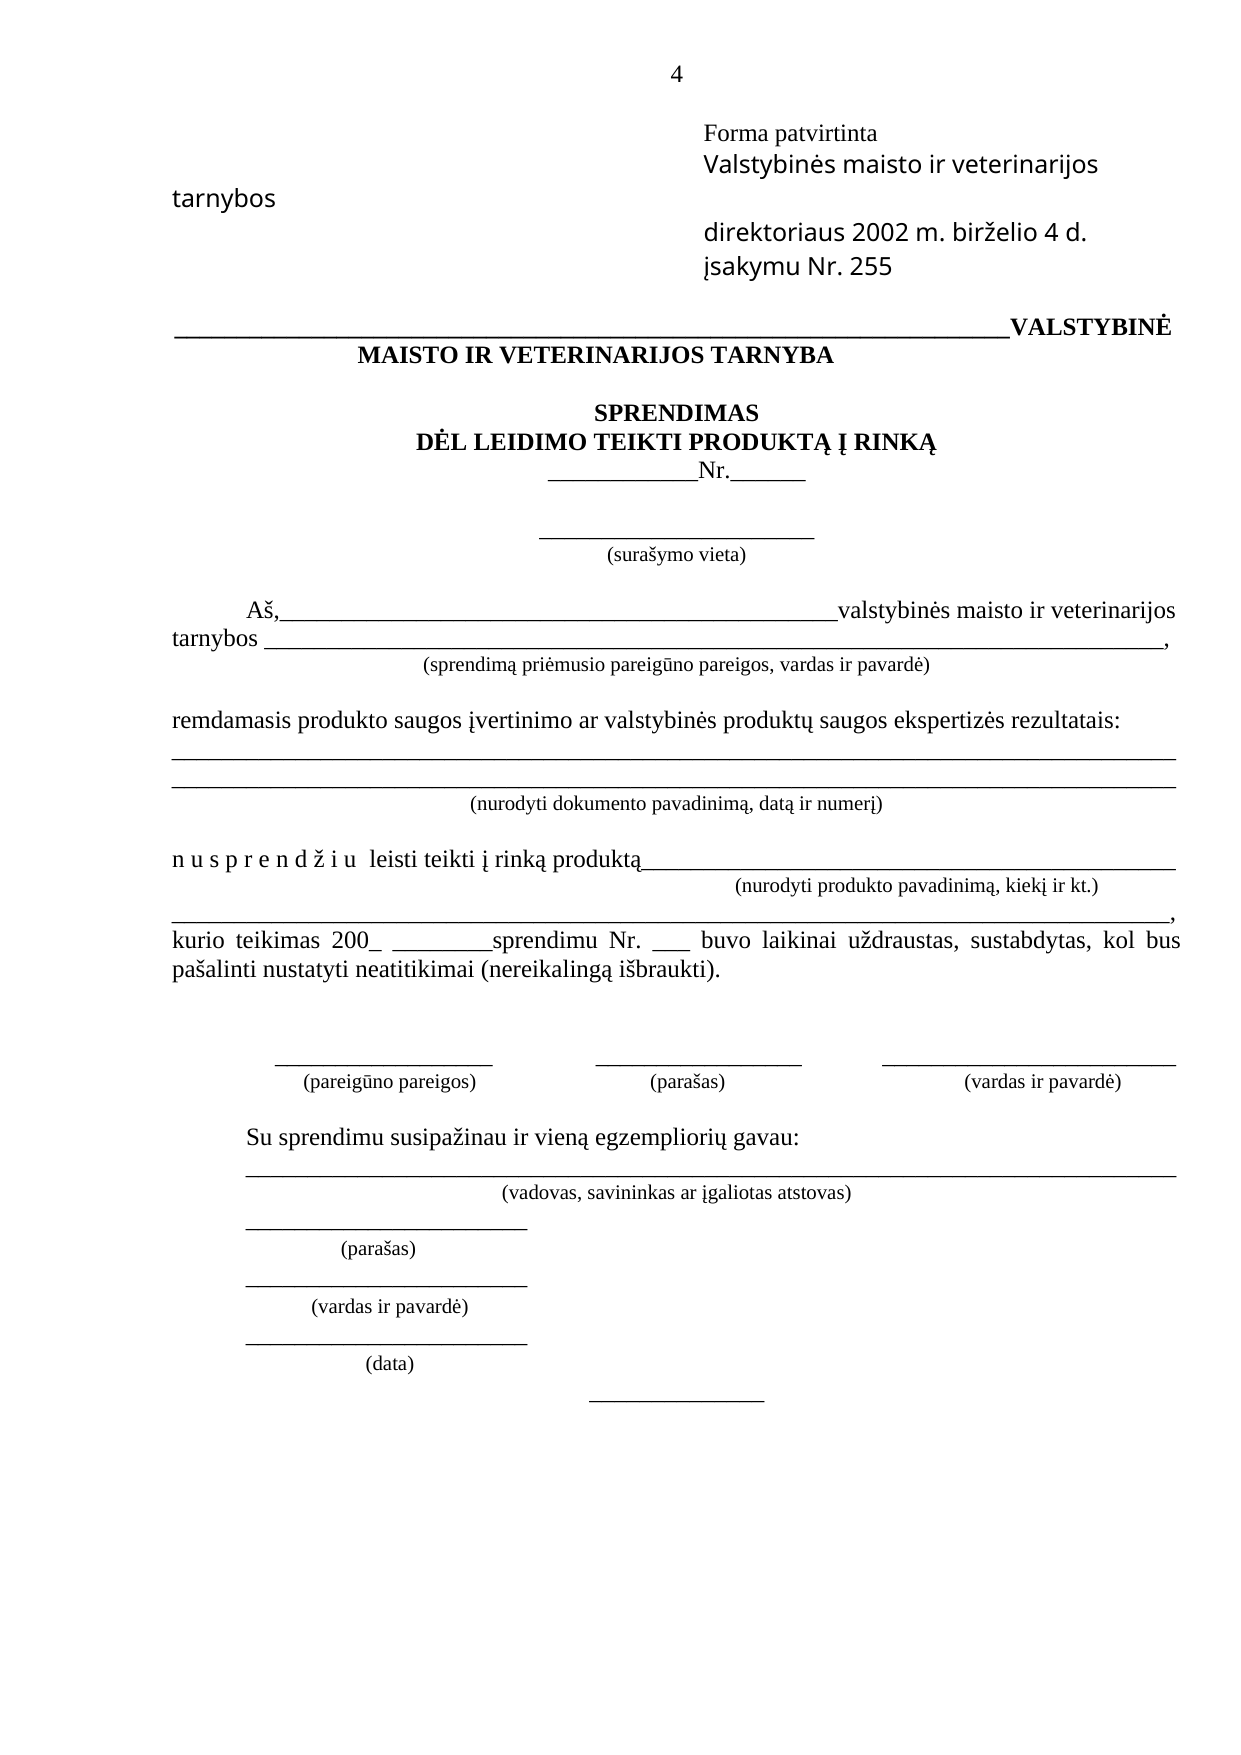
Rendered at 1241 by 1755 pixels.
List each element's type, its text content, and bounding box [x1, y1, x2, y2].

text tarnybos , [172, 623, 1181, 652]
text (surašymo vieta) [172, 542, 1181, 566]
text ______________________ [172, 513, 1181, 542]
text SPRENDIMAS [172, 398, 1181, 427]
text (parašas) [172, 1232, 1181, 1261]
text Aš, valstybinės maisto ir veterinarijos [172, 595, 1181, 623]
text (pareigūno pareigos) (parašas) (vardas ir pavardė) [172, 1069, 1181, 1093]
text (nurodyti produkto pavadinimą, kiekį ir kt.) [172, 873, 1181, 897]
text įsakymu Nr. 255 [172, 249, 1181, 283]
text direktoriaus 2002 m. birželio 4 d. [172, 215, 1181, 249]
text Su sprendimu susipažinau ir vieną egzempliorių gavau: [172, 1122, 1181, 1151]
text DĖL LEIDIMO TEIKTI PRODUKTĄ Į RINKĄ [172, 427, 1181, 456]
text (vadovas, savininkas ar įgaliotas atstovas) [172, 1180, 1181, 1204]
text (sprendimą priėmusio pareigūno pareigos, vardas ir pavardė) [172, 652, 1181, 676]
text Valstybinės maisto ir veterinarijos tarnybos [172, 147, 1181, 215]
text VALSTYBINĖ [172, 312, 1181, 341]
text ______________ [172, 1376, 1181, 1405]
text , [172, 897, 1181, 926]
text nusprendžiu leisti teikti į rinką produktą [172, 844, 1181, 873]
text kurio teikimas 200_ ________sprendimu Nr. ___ buvo laikinai uždraustas, sustabdytas, kol bus pašalinti nustatyti neatitikimai (nereikalingą išbraukti). [172, 926, 1181, 983]
text remdamasis produkto saugos įvertinimo ar valstybinės produktų saugos ekspertizės rezultatais: [172, 705, 1181, 734]
text (vardas ir pavardė) [172, 1290, 1181, 1319]
text ____________Nr.______ [172, 456, 1181, 484]
text Forma patvirtinta [703, 118, 1181, 147]
text MAISTO IR VETERINARIJOS TARNYBA [172, 341, 1181, 369]
text (data) [172, 1347, 1181, 1376]
text (nurodyti dokumento pavadinimą, datą ir numerį) [172, 791, 1181, 815]
